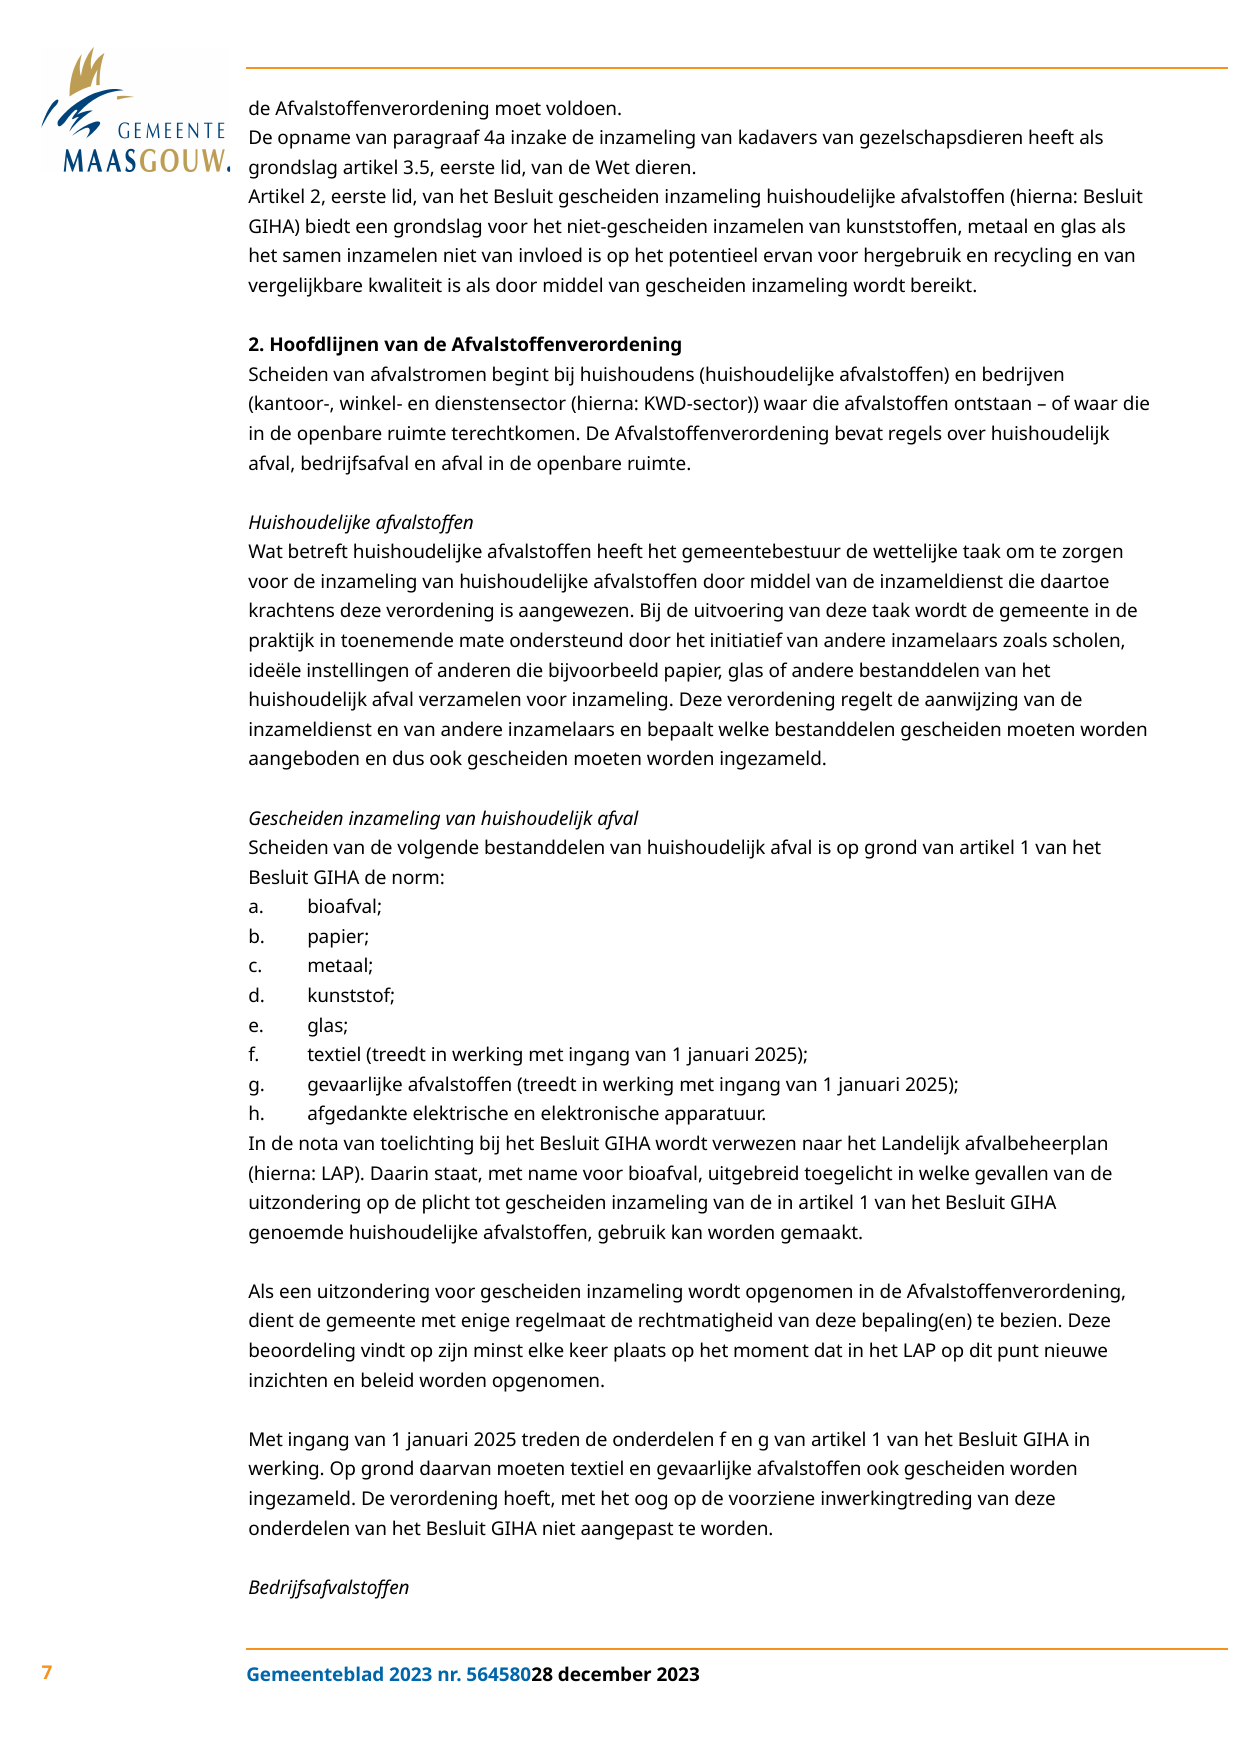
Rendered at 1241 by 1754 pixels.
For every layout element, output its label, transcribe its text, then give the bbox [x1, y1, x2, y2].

list afgedankte elektrische en elektronische apparatuur. [248, 1101, 1152, 1126]
text Met ingang van 1 januari 2025 treden de onderdelen f en g van artikel 1 van het Besluit GIHA in werking. Op grond daarvan moeten textiel en gevaarlijke afvalstoffen ook gescheiden worden ingezameld. De verordening hoeft, met het oog op de voorziene inwerkingtreding van deze onderdelen van het Besluit GIHA niet aangepast te worden. [248, 1426, 1152, 1541]
list bioafval; [248, 893, 1152, 919]
text Scheiden van afvalstromen begint bij huishoudens (huishoudelijke afvalstoffen) en bedrijven (kantoor-, winkel- en dienstensector (hierna: KWD-sector)) waar die afvalstoffen ontstaan – of waar die in de openbare ruimte terechtkomen. De Afvalstoffenverordening bevat regels over huishoudelijk afval, bedrijfsafval en afval in de openbare ruimte. [248, 361, 1152, 476]
text Wat betreft huishoudelijke afvalstoffen heeft het gemeentebestuur de wettelijke taak om te zorgen voor de inzameling van huishoudelijke afvalstoffen door middel van de inzameldienst die daartoe krachtens deze verordening is aangewezen. Bij de uitvoering van deze taak wordt de gemeente in de praktijk in toenemende mate ondersteund door het initiatief van andere inzamelaars zoals scholen, ideële instellingen of anderen die bijvoorbeeld papier, glas of andere bestanddelen van het huishoudelijk afval verzamelen voor inzameling. Deze verordening regelt de aanwijzing van de inzameldienst en van andere inzamelaars en bepaalt welke bestanddelen gescheiden moeten worden aangeboden en dus ook gescheiden moeten worden ingezameld. [248, 538, 1152, 771]
text De opname van paragraaf 4a inzake de inzameling van kadavers van gezelschapsdieren heeft als grondslag artikel 3.5, eerste lid, van de Wet dieren. [248, 124, 1152, 180]
list gevaarlijke afvalstoffen (treedt in werking met ingang van 1 januari 2025); [248, 1071, 1152, 1097]
list kunststof; [248, 982, 1152, 1008]
list textiel (treedt in werking met ingang van 1 januari 2025); [248, 1041, 1152, 1067]
list glas; [248, 1012, 1152, 1038]
text Artikel 2, eerste lid, van het Besluit gescheiden inzameling huishoudelijke afvalstoffen (hierna: Besluit GIHA) biedt een grondslag voor het niet-gescheiden inzamelen van kunststoffen, metaal en glas als het samen inzamelen niet van invloed is op het potentieel ervan voor hergebruik en recycling en van vergelijkbare kwaliteit is als door middel van gescheiden inzameling wordt bereikt. [248, 183, 1152, 298]
text 2. Hoofdlijnen van de Afvalstoffenverordening [248, 331, 1152, 357]
text In de nota van toelichting bij het Besluit GIHA wordt verwezen naar het Landelijk afvalbeheerplan (hierna: LAP). Daarin staat, met name voor bioafval, uitgebreid toegelicht in welke gevallen van de uitzondering op de plicht tot gescheiden inzameling van de in artikel 1 van het Besluit GIHA genoemde huishoudelijke afvalstoffen, gebruik kan worden gemaakt. [248, 1130, 1152, 1245]
text Gescheiden inzameling van huishoudelijk afval [248, 805, 1152, 831]
text Als een uitzondering voor gescheiden inzameling wordt opgenomen in de Afvalstoffenverordening, dient de gemeente met enige regelmaat de rechtmatigheid van deze bepaling(en) te bezien. Deze beoordeling vindt op zijn minst elke keer plaats op het moment dat in het LAP op dit punt nieuwe inzichten en beleid worden opgenomen. [248, 1278, 1152, 1393]
text Huishoudelijke afvalstoffen [248, 509, 1152, 535]
text Scheiden van de volgende bestanddelen van huishoudelijk afval is op grond van artikel 1 van het Besluit GIHA de norm: [248, 834, 1152, 890]
text Bedrijfsafvalstoffen [248, 1574, 1152, 1600]
list papier; [248, 923, 1152, 949]
list metaal; [248, 953, 1152, 978]
text de Afvalstoffenverordening moet voldoen. [248, 95, 1152, 121]
picture [41, 47, 231, 172]
